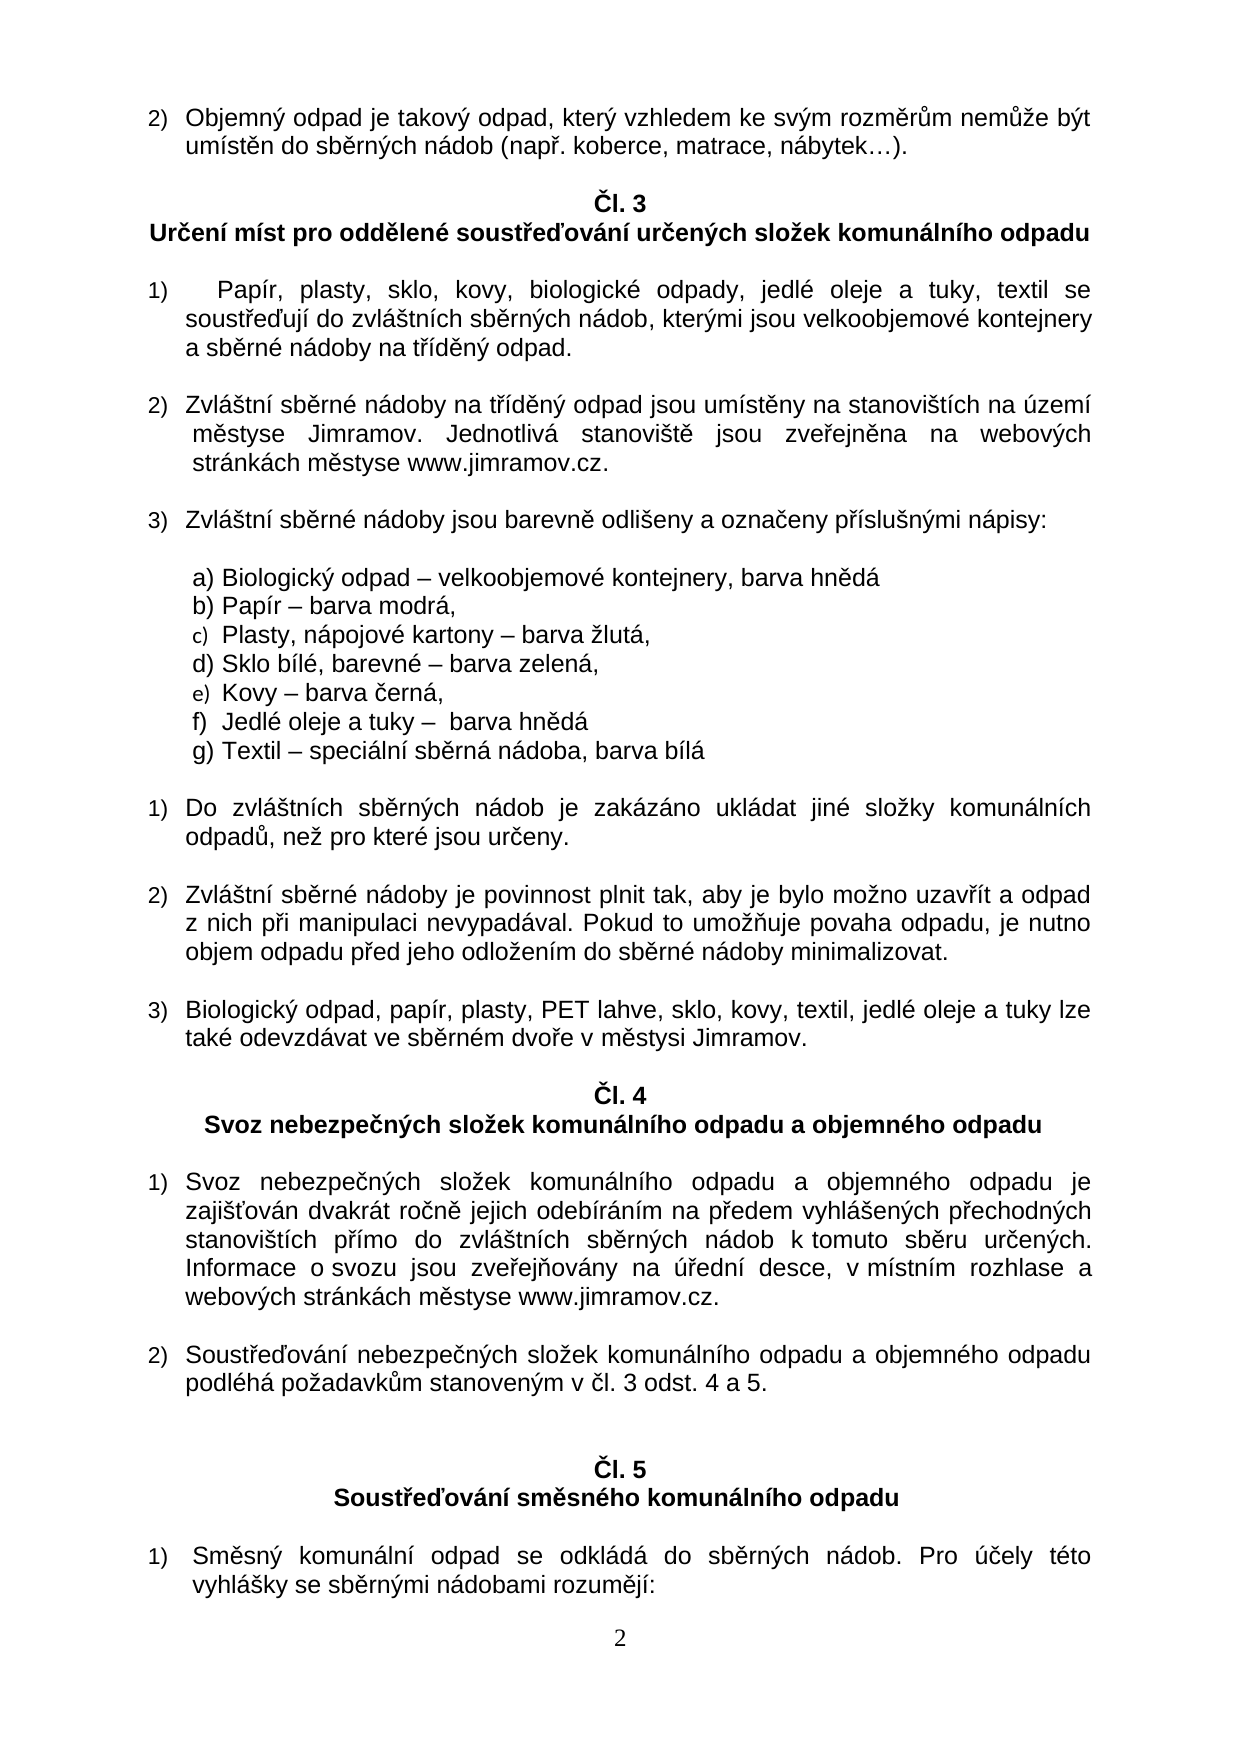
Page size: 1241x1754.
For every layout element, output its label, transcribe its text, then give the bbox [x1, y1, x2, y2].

list Plasty, nápojové kartony – barva žlutá, [192, 620, 1092, 649]
list Sklo bílé, barevné – barva zelená, [192, 649, 1092, 678]
text Soustřeďování směsného komunálního odpadu [148, 1483, 1092, 1512]
list Zvláštní sběrné nádoby na tříděný odpad jsou umístěny na stanovištích na území městyse Jimramov. Jednotlivá stanoviště jsou zveřejněna na webových stránkách městyse www.jimramov.cz. [148, 390, 1092, 476]
list Papír – barva modrá, [192, 591, 1092, 620]
list Zvláštní sběrné nádoby je povinnost plnit tak, aby je bylo možno uzavřít a odpad z nich při manipulaci nevypadával. Pokud to umožňuje povaha odpadu, je nutno objem odpadu před jeho odložením do sběrné nádoby minimalizovat. [148, 880, 1092, 966]
list Zvláštní sběrné nádoby jsou barevně odlišeny a označeny příslušnými nápisy: [148, 505, 1092, 534]
list Jedlé oleje a tuky – barva hnědá [192, 707, 1092, 736]
text Čl. 3 [148, 189, 1092, 218]
subtitle Svoz nebezpečných složek komunálního odpadu a objemného odpadu [148, 1110, 1092, 1138]
list Objemný odpad je takový odpad, který vzhledem ke svým rozměrům nemůže být umístěn do sběrných nádob (např. koberce, matrace, nábytek…). [148, 103, 1092, 160]
text Určení míst pro oddělené soustřeďování určených složek komunálního odpadu [148, 218, 1092, 246]
list Biologický odpad – velkoobjemové kontejnery, barva hnědá [192, 563, 1092, 591]
list Kovy – barva černá, [192, 678, 1092, 707]
list Textil – speciální sběrná nádoba, barva bílá [192, 736, 1092, 765]
list Papír, plasty, sklo, kovy, biologické odpady, jedlé oleje a tuky, textil se soustřeďují do zvláštních sběrných nádob, kterými jsou velkoobjemové kontejnery a sběrné nádoby na tříděný odpad. [148, 275, 1092, 361]
list Svoz nebezpečných složek komunálního odpadu a objemného odpadu je zajišťován dvakrát ročně jejich odebíráním na předem vyhlášených přechodných stanovištích přímo do zvláštních sběrných nádob k tomuto sběru určených. Informace o svozu jsou zveřejňovány na úřední desce, v místním rozhlase a webových stránkách městyse www.jimramov.cz. [148, 1167, 1092, 1311]
list Směsný komunální odpad se odkládá do sběrných nádob. Pro účely této vyhlášky se sběrnými nádobami rozumějí: [148, 1541, 1092, 1598]
subtitle Čl. 4 [148, 1081, 1092, 1110]
list Do zvláštních sběrných nádob je zakázáno ukládat jiné složky komunálních odpadů, než pro které jsou určeny. [148, 793, 1092, 851]
text Čl. 5 [148, 1455, 1092, 1483]
list Soustřeďování nebezpečných složek komunálního odpadu a objemného odpadu podléhá požadavkům stanoveným v čl. 3 odst. 4 a 5. [148, 1340, 1092, 1397]
list Biologický odpad, papír, plasty, PET lahve, sklo, kovy, textil, jedlé oleje a tuky lze také odevzdávat ve sběrném dvoře v městysi Jimramov. [148, 995, 1092, 1052]
